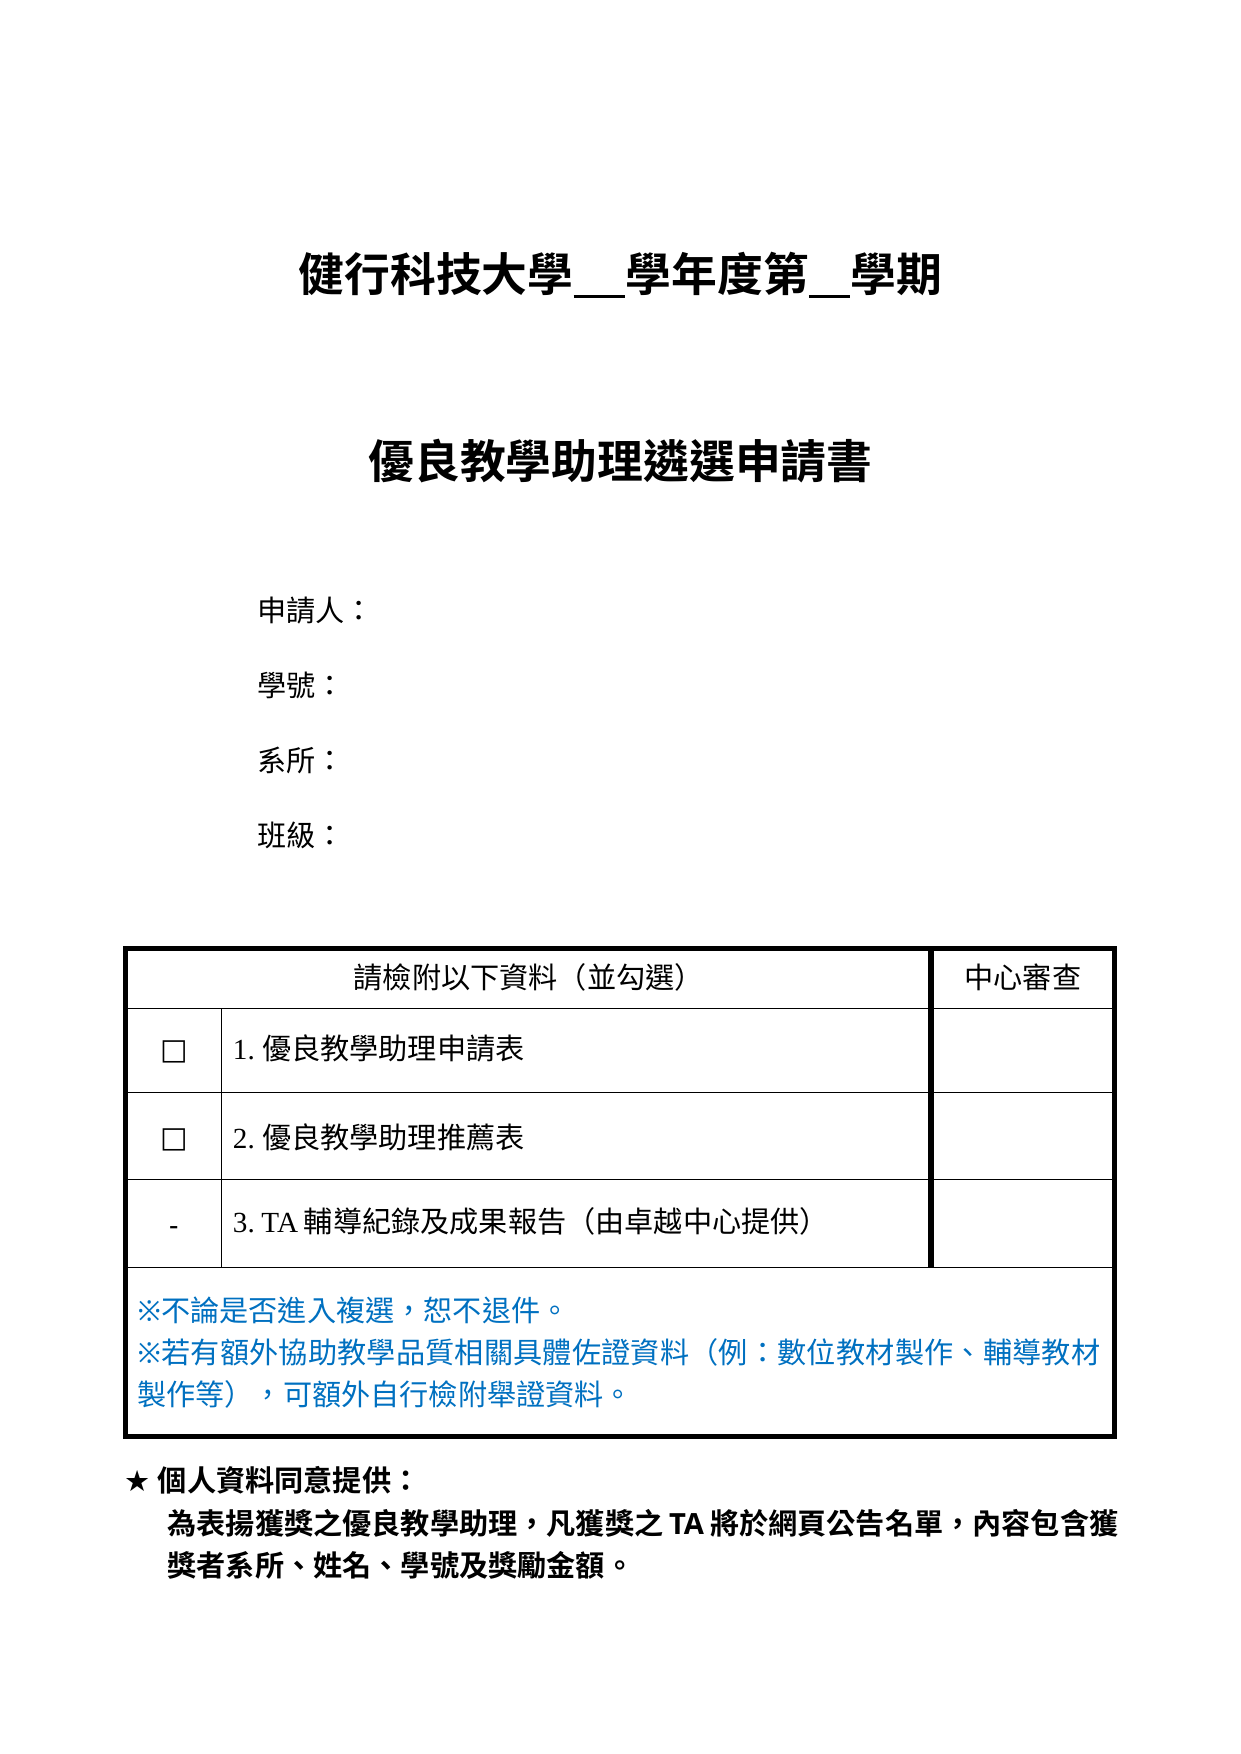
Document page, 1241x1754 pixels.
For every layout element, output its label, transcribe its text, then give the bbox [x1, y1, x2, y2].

text 健行科技大學 學年度第 學期 [94, 234, 1146, 309]
text 學號： [257, 646, 1146, 721]
table_cell 3. TA輔導紀錄及成果報告（由卓越中心提供） [222, 1180, 928, 1267]
table_cell [934, 1093, 1112, 1179]
table_cell ※不論是否進入複選，恕不退件。 ※若有額外協助教學品質相關具體佐證資料（例：數位教材製作、輔導教材製作等），可額外自行檢附舉證資料。 [128, 1268, 1112, 1434]
text 系所： [257, 721, 1146, 796]
table_cell - [128, 1180, 221, 1267]
text 優良教學助理遴選申請書 [94, 421, 1146, 496]
table_cell 2. 優良教學助理推薦表 [222, 1093, 928, 1179]
table_header 請檢附以下資料（並勾選） [128, 951, 928, 1008]
text ★ 個人資料同意提供： 為表揚獲獎之優良教學助理，凡獲獎之TA將於網頁公告名單，內容包含獲獎者系所、姓名、學號及獎勵金額。 [124, 1458, 1128, 1585]
table_cell [934, 1180, 1112, 1267]
table_cell 1. 優良教學助理申請表 [222, 1009, 928, 1092]
text 申請人： [257, 571, 1146, 646]
table_cell □ [128, 1093, 221, 1179]
table_cell [934, 1009, 1112, 1092]
text 班級： [257, 796, 1146, 871]
table_cell □ [128, 1009, 221, 1092]
table_header 中心審查 [934, 951, 1112, 1008]
